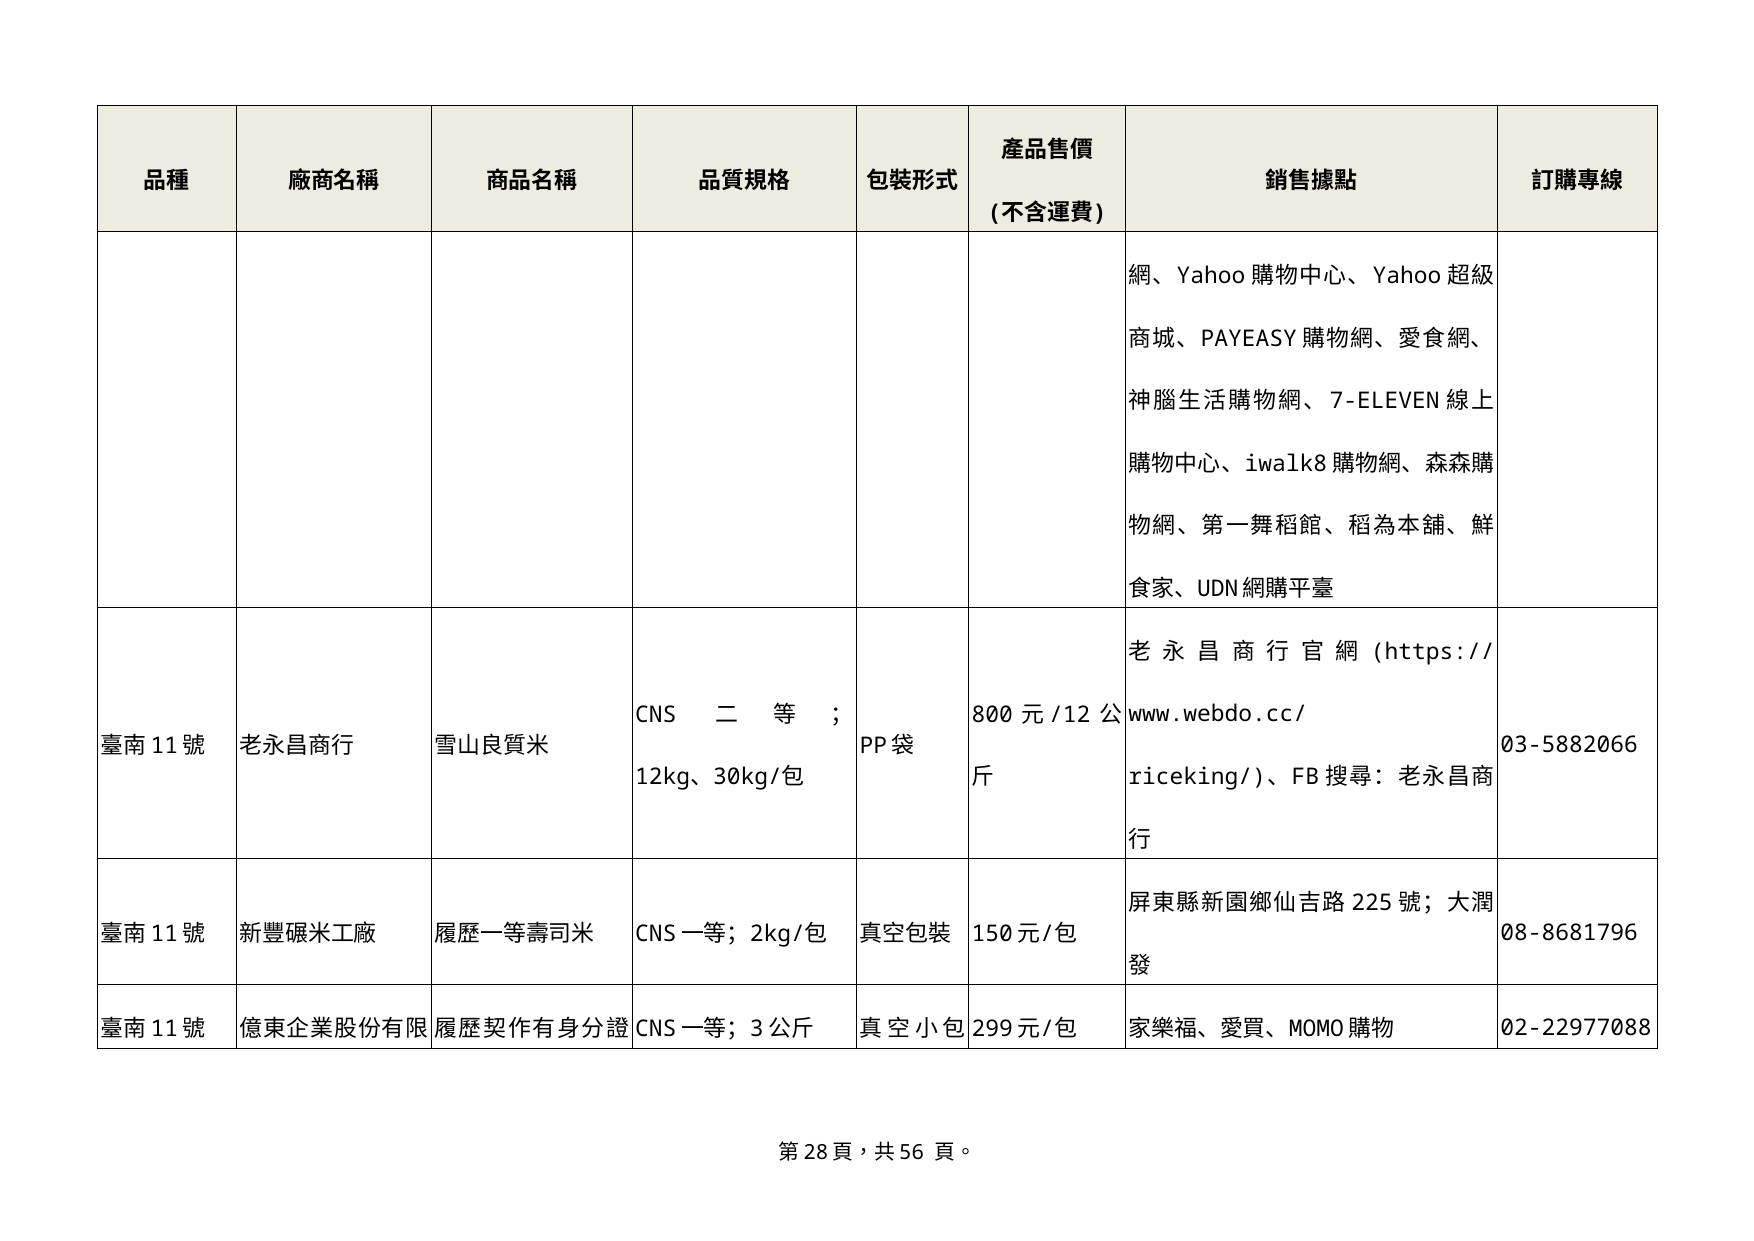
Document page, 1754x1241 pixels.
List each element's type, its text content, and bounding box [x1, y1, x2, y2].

table_cell 299元/包 [969, 985, 1125, 1048]
table_cell 履歷一等壽司米 [432, 859, 632, 984]
table_cell 老永昌商行 [237, 608, 431, 858]
table_header 包裝形式 [857, 106, 968, 231]
table_cell 真空包裝 [857, 859, 968, 984]
table_cell [857, 232, 968, 607]
table_cell 臺南11號 [98, 608, 236, 858]
table_cell 臺南11號 [98, 985, 236, 1048]
table_cell 150元/包 [969, 859, 1125, 984]
table_cell 億東企業股份有限 [237, 985, 431, 1048]
table_header 銷售據點 [1126, 106, 1497, 231]
table_header 商品名稱 [432, 106, 632, 231]
table_header 品種 [98, 106, 236, 231]
table_cell CNS二等；12kg、30kg/包 [633, 608, 856, 858]
table_header 廠商名稱 [237, 106, 431, 231]
table_cell 08-8681796 [1498, 859, 1657, 984]
table_header 產品售價 (不含運費) [969, 106, 1125, 231]
table_cell [633, 232, 856, 607]
table_cell 新豐碾米工廠 [237, 859, 431, 984]
table_cell [969, 232, 1125, 607]
table_cell 家樂福、愛買、MOMO購物 [1126, 985, 1497, 1048]
table_header 訂購專線 [1498, 106, 1657, 231]
table_cell 臺南11號 [98, 859, 236, 984]
table_cell 03-5882066 [1498, 608, 1657, 858]
table_cell 履歷契作有身分證 [432, 985, 632, 1048]
table_cell 雪山良質米 [432, 608, 632, 858]
table_cell 800元/12公斤 [969, 608, 1125, 858]
table_cell [98, 232, 236, 607]
table_cell PP袋 [857, 608, 968, 858]
table_cell 屏東縣新園鄉仙吉路225號；大潤發 [1126, 859, 1497, 984]
table_cell [432, 232, 632, 607]
table_cell 02-22977088 [1498, 985, 1657, 1048]
table_cell 網、Yahoo購物中心、Yahoo超級商城、PAYEASY購物網、愛食網、神腦生活購物網、7-ELEVEN線上購物中心、iwalk8購物網、森森購物網、第一舞稻館、稻為本舖、鮮食家、UDN網購平臺 [1126, 232, 1497, 607]
table_cell 真空小包 [857, 985, 968, 1048]
table_header 品質規格 [633, 106, 856, 231]
table_cell 老永昌商行官網(https://www.webdo.cc/riceking/)、FB搜尋：老永昌商行 [1126, 608, 1497, 858]
table_cell [1498, 232, 1657, 607]
table_cell CNS一等；2kg/包 [633, 859, 856, 984]
table_cell [237, 232, 431, 607]
table_cell CNS一等；3公斤 [633, 985, 856, 1048]
